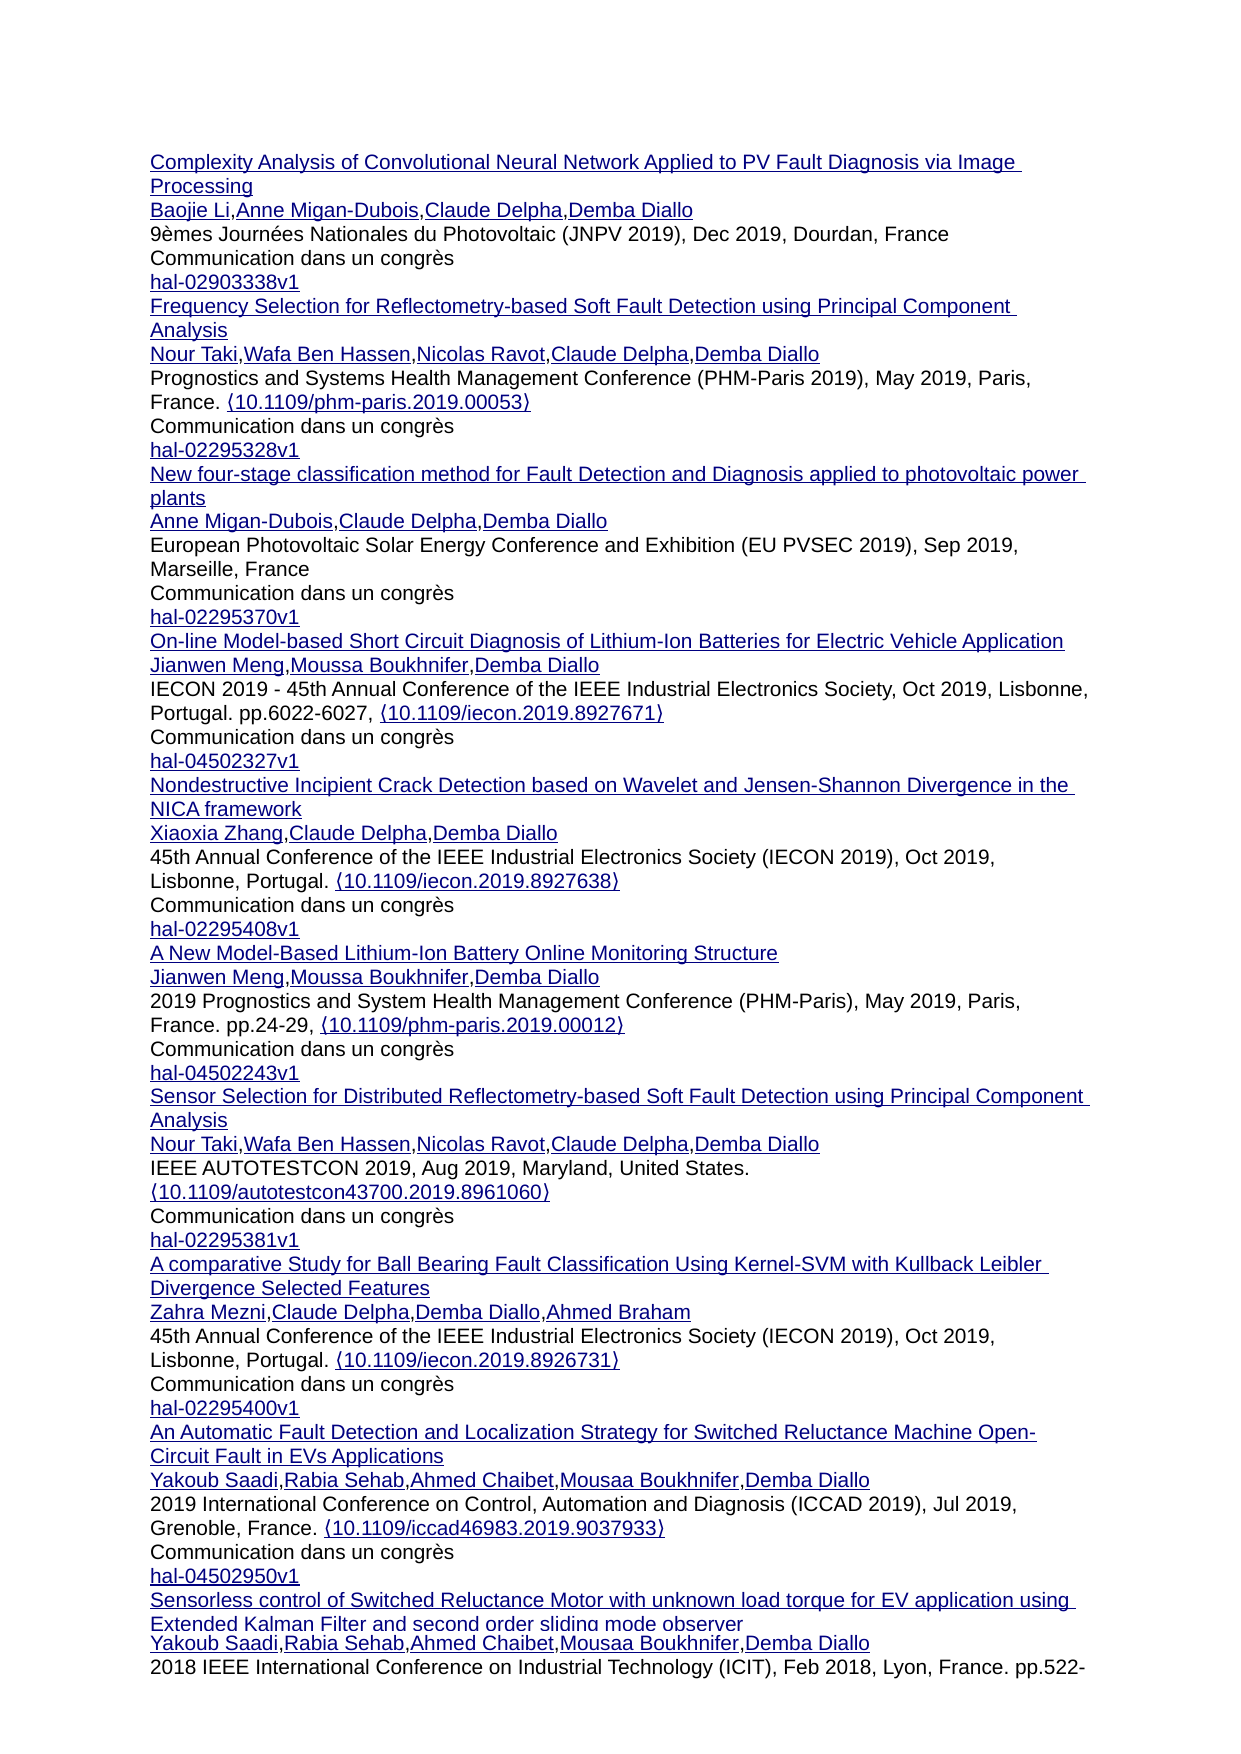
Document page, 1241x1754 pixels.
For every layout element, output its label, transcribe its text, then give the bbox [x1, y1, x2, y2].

table_cell A New Model-Based Lithium-Ion Battery Online Monitoring Structure Jianwen Meng,Moussa Boukhnifer,Demba Diallo 2019 Prognostics and System Health Management Conference (PHM-Paris), May 2019, Paris, France. pp.24-29, ⟨10.1109/phm-paris.2019.00012⟩ Communication dans un congrès hal-04502243v1 [150, 941, 1090, 1084]
table_cell Analysis Nour Taki,Wafa Ben Hassen,Nicolas Ravot,Claude Delpha,Demba Diallo IEEE AUTOTESTCON 2019, Aug 2019, Maryland, United States. ⟨10.1109/autotestcon43700.2019.8961060⟩ Communication dans un congrès hal-02295381v1 [150, 1106, 1090, 1252]
table_cell Nondestructive Incipient Crack Detection based on Wavelet and Jensen-Shannon Divergence in the NICA framework Xiaoxia Zhang,Claude Delpha,Demba Diallo 45th Annual Conference of the IEEE Industrial Electronics Society (IECON 2019), Oct 2019, Lisbonne, Portugal. ⟨10.1109/iecon.2019.8927638⟩ Communication dans un congrès hal-02295408v1 [150, 773, 1090, 941]
table_cell Frequency Selection for Reflectometry-based Soft Fault Detection using Principal Component Analysis Nour Taki,Wafa Ben Hassen,Nicolas Ravot,Claude Delpha,Demba Diallo Prognostics and Systems Health Management Conference (PHM-Paris 2019), May 2019, Paris, France. ⟨10.1109/phm-paris.2019.00053⟩ Communication dans un congrès hal-02295328v1 [150, 294, 1090, 461]
table_cell Sensorless control of Switched Reluctance Motor with unknown load torque for EV application using Extended Kalman Filter and second order sliding mode observer Yakoub Saadi,Rabia Sehab,Ahmed Chaibet,Mousaa Boukhnifer,Demba Diallo 2018 IEEE International Conference on Industrial Technology (ICIT), Feb 2018, Lyon, France. pp.522- [150, 1588, 1090, 1679]
table_cell On-line Model-based Short Circuit Diagnosis of Lithium-Ion Batteries for Electric Vehicle Application Jianwen Meng,Moussa Boukhnifer,Demba Diallo IECON 2019 - 45th Annual Conference of the IEEE Industrial Electronics Society, Oct 2019, Lisbonne, Portugal. pp.6022-6027, ⟨10.1109/iecon.2019.8927671⟩ Communication dans un congrès hal-04502327v1 [150, 629, 1090, 773]
table_cell New four-stage classification method for Fault Detection and Diagnosis applied to photovoltaic power plants Anne Migan-Dubois,Claude Delpha,Demba Diallo European Photovoltaic Solar Energy Conference and Exhibition (EU PVSEC 2019), Sep 2019, Marseille, France Communication dans un congrès hal-02295370v1 [150, 461, 1090, 629]
table_cell A comparative Study for Ball Bearing Fault Classification Using Kernel-SVM with Kullback Leibler Divergence Selected Features Zahra Mezni,Claude Delpha,Demba Diallo,Ahmed Braham 45th Annual Conference of the IEEE Industrial Electronics Society (IECON 2019), Oct 2019, Lisbonne, Portugal. ⟨10.1109/iecon.2019.8926731⟩ Communication dans un congrès hal-02295400v1 [150, 1252, 1090, 1420]
table_cell Complexity Analysis of Convolutional Neural Network Applied to PV Fault Diagnosis via Image Processing Baojie Li,Anne Migan-Dubois,Claude Delpha,Demba Diallo 9èmes Journées Nationales du Photovoltaic (JNPV 2019), Dec 2019, Dourdan, France Communication dans un congrès hal-02903338v1 [150, 150, 1090, 294]
table_cell Sensor Selection for Distributed Reflectometry-based Soft Fault Detection using Principal Component [150, 1084, 1090, 1105]
table_cell An Automatic Fault Detection and Localization Strategy for Switched Reluctance Machine Open-Circuit Fault in EVs Applications Yakoub Saadi,Rabia Sehab,Ahmed Chaibet,Mousaa Boukhnifer,Demba Diallo 2019 International Conference on Control, Automation and Diagnosis (ICCAD 2019), Jul 2019, Grenoble, France. ⟨10.1109/iccad46983.2019.9037933⟩ Communication dans un congrès hal-04502950v1 [150, 1420, 1090, 1587]
